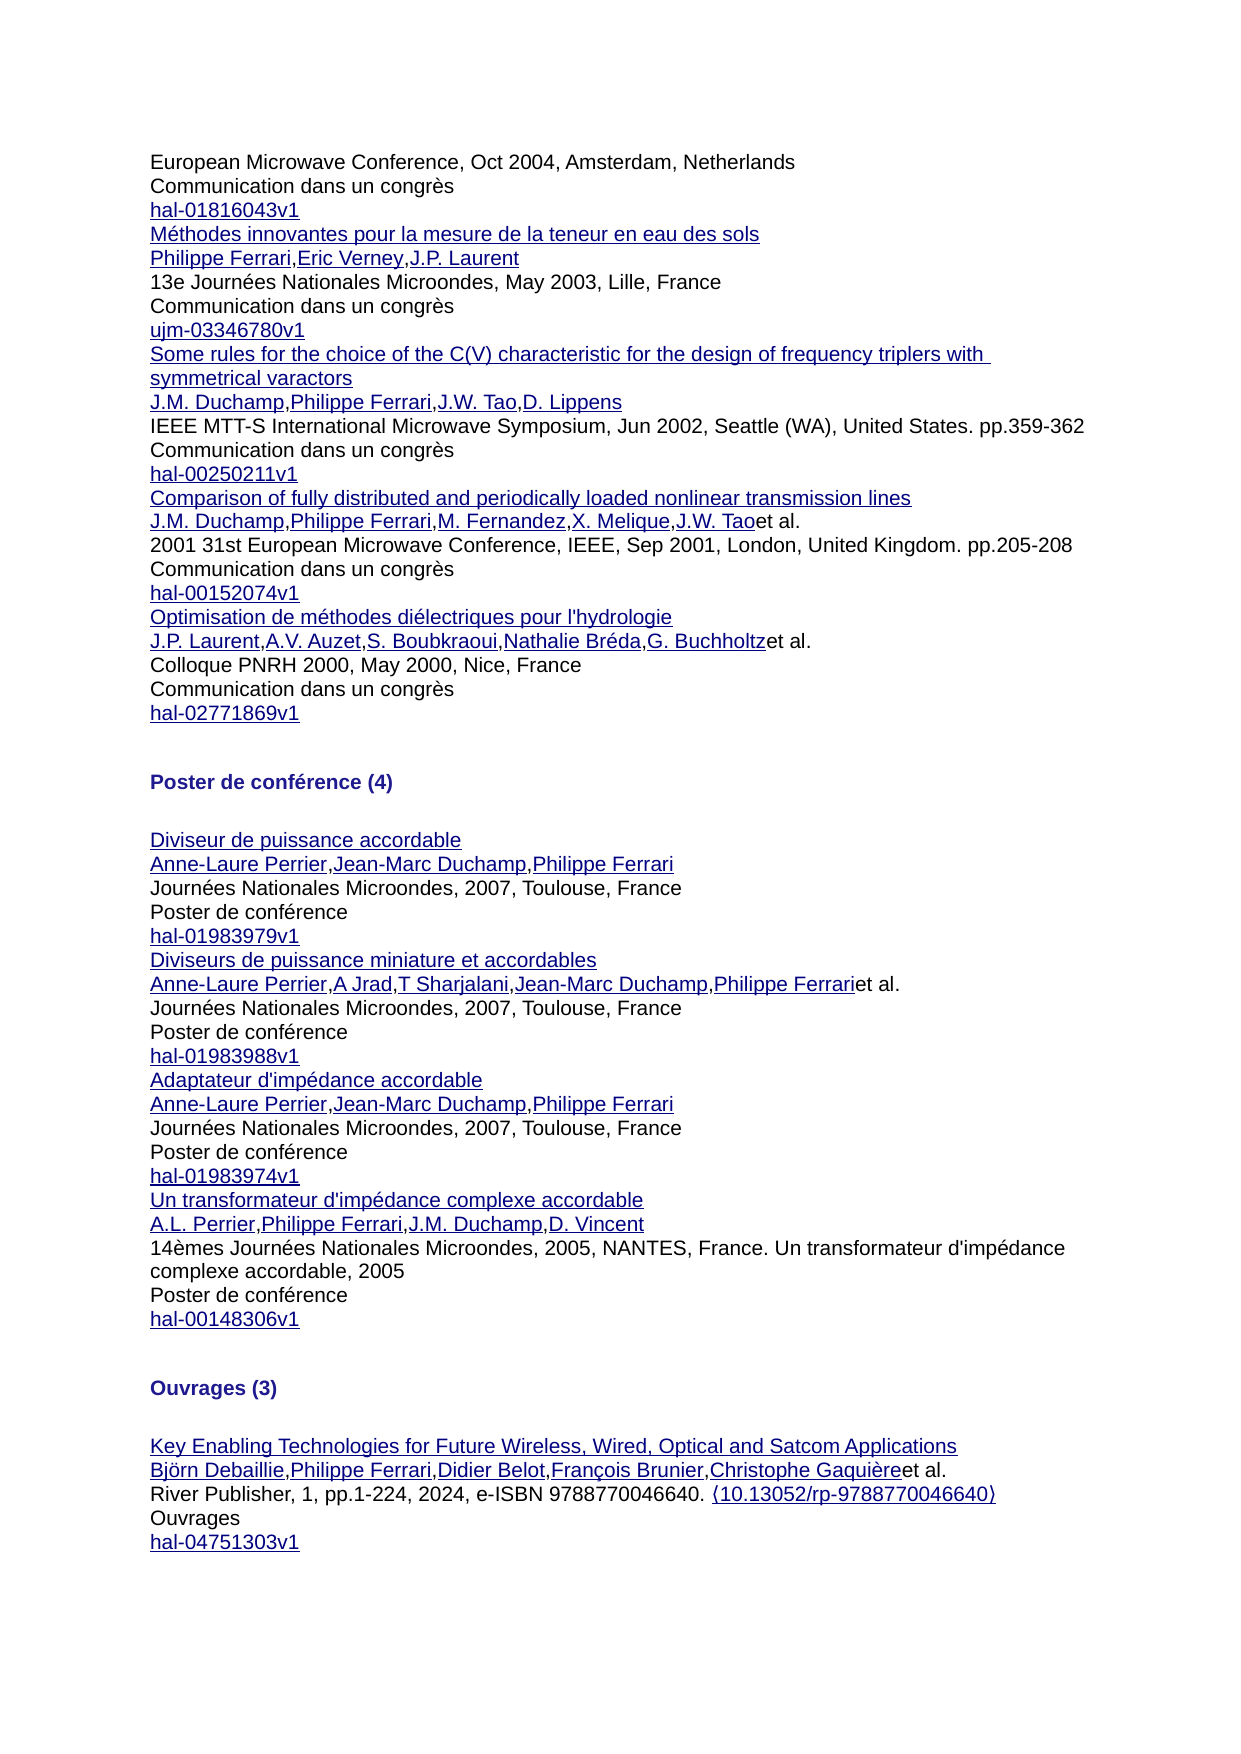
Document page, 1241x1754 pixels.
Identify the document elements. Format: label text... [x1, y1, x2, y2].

table_cell Adaptateur d'impédance accordable Anne-Laure Perrier,Jean-Marc Duchamp,Philippe Ferrari Journées Nationales Microondes, 2007, Toulouse, France Poster de conférence hal-01983974v1 [150, 1068, 1090, 1187]
table_cell European Microwave Conference, Oct 2004, Amsterdam, Netherlands Communication dans un congrès hal-01816043v1 [150, 150, 1090, 222]
table_cell Méthodes innovantes pour la mesure de la teneur en eau des sols Philippe Ferrari,Eric Verney,J.P. Laurent 13e Journées Nationales Microondes, May 2003, Lille, France Communication dans un congrès ujm-03346780v1 [150, 222, 1090, 342]
table_header Diviseur de puissance accordable Anne-Laure Perrier,Jean-Marc Duchamp,Philippe Ferrari Journées Nationales Microondes, 2007, Toulouse, France Poster de conférence hal-01983979v1 [150, 828, 1090, 948]
table_cell Diviseurs de puissance miniature et accordables Anne-Laure Perrier,A Jrad,T Sharjalani,Jean-Marc Duchamp,Philippe Ferrariet al. Journées Nationales Microondes, 2007, Toulouse, France Poster de conférence hal-01983988v1 [150, 948, 1090, 1068]
subtitle Poster de conférence (4) [150, 770, 1090, 794]
table_cell Some rules for the choice of the C(V) characteristic for the design of frequency triplers with symmetrical varactors J.M. Duchamp,Philippe Ferrari,J.W. Tao,D. Lippens IEEE MTT-S International Microwave Symposium, Jun 2002, Seattle (WA), United States. pp.359-362 Communication dans un congrès hal-00250211v1 [150, 342, 1090, 485]
table_cell Un transformateur d'impédance complexe accordable A.L. Perrier,Philippe Ferrari,J.M. Duchamp,D. Vincent 14èmes Journées Nationales Microondes, 2005, NANTES, France. Un transformateur d'impédance complexe accordable, 2005 Poster de conférence hal-00148306v1 [150, 1188, 1090, 1331]
table_cell Comparison of fully distributed and periodically loaded nonlinear transmission lines J.M. Duchamp,Philippe Ferrari,M. Fernandez,X. Melique,J.W. Taoet al. 2001 31st European Microwave Conference, IEEE, Sep 2001, London, United Kingdom. pp.205-208 Communication dans un congrès hal-00152074v1 [150, 485, 1090, 605]
table_cell Optimisation de méthodes diélectriques pour l'hydrologie J.P. Laurent,A.V. Auzet,S. Boubkraoui,Nathalie Bréda,G. Buchholtzet al. Colloque PNRH 2000, May 2000, Nice, France Communication dans un congrès hal-02771869v1 [150, 605, 1090, 725]
table_header Key Enabling Technologies for Future Wireless, Wired, Optical and Satcom Applications Björn Debaillie,Philippe Ferrari,Didier Belot,François Brunier,Christophe Gaquièreet al. River Publisher, 1, pp.1-224, 2024, e-ISBN 9788770046640. ⟨10.13052/rp-9788770046640⟩ Ouvrages hal-04751303v1 [150, 1434, 1090, 1554]
subtitle Ouvrages (3) [150, 1376, 1090, 1400]
